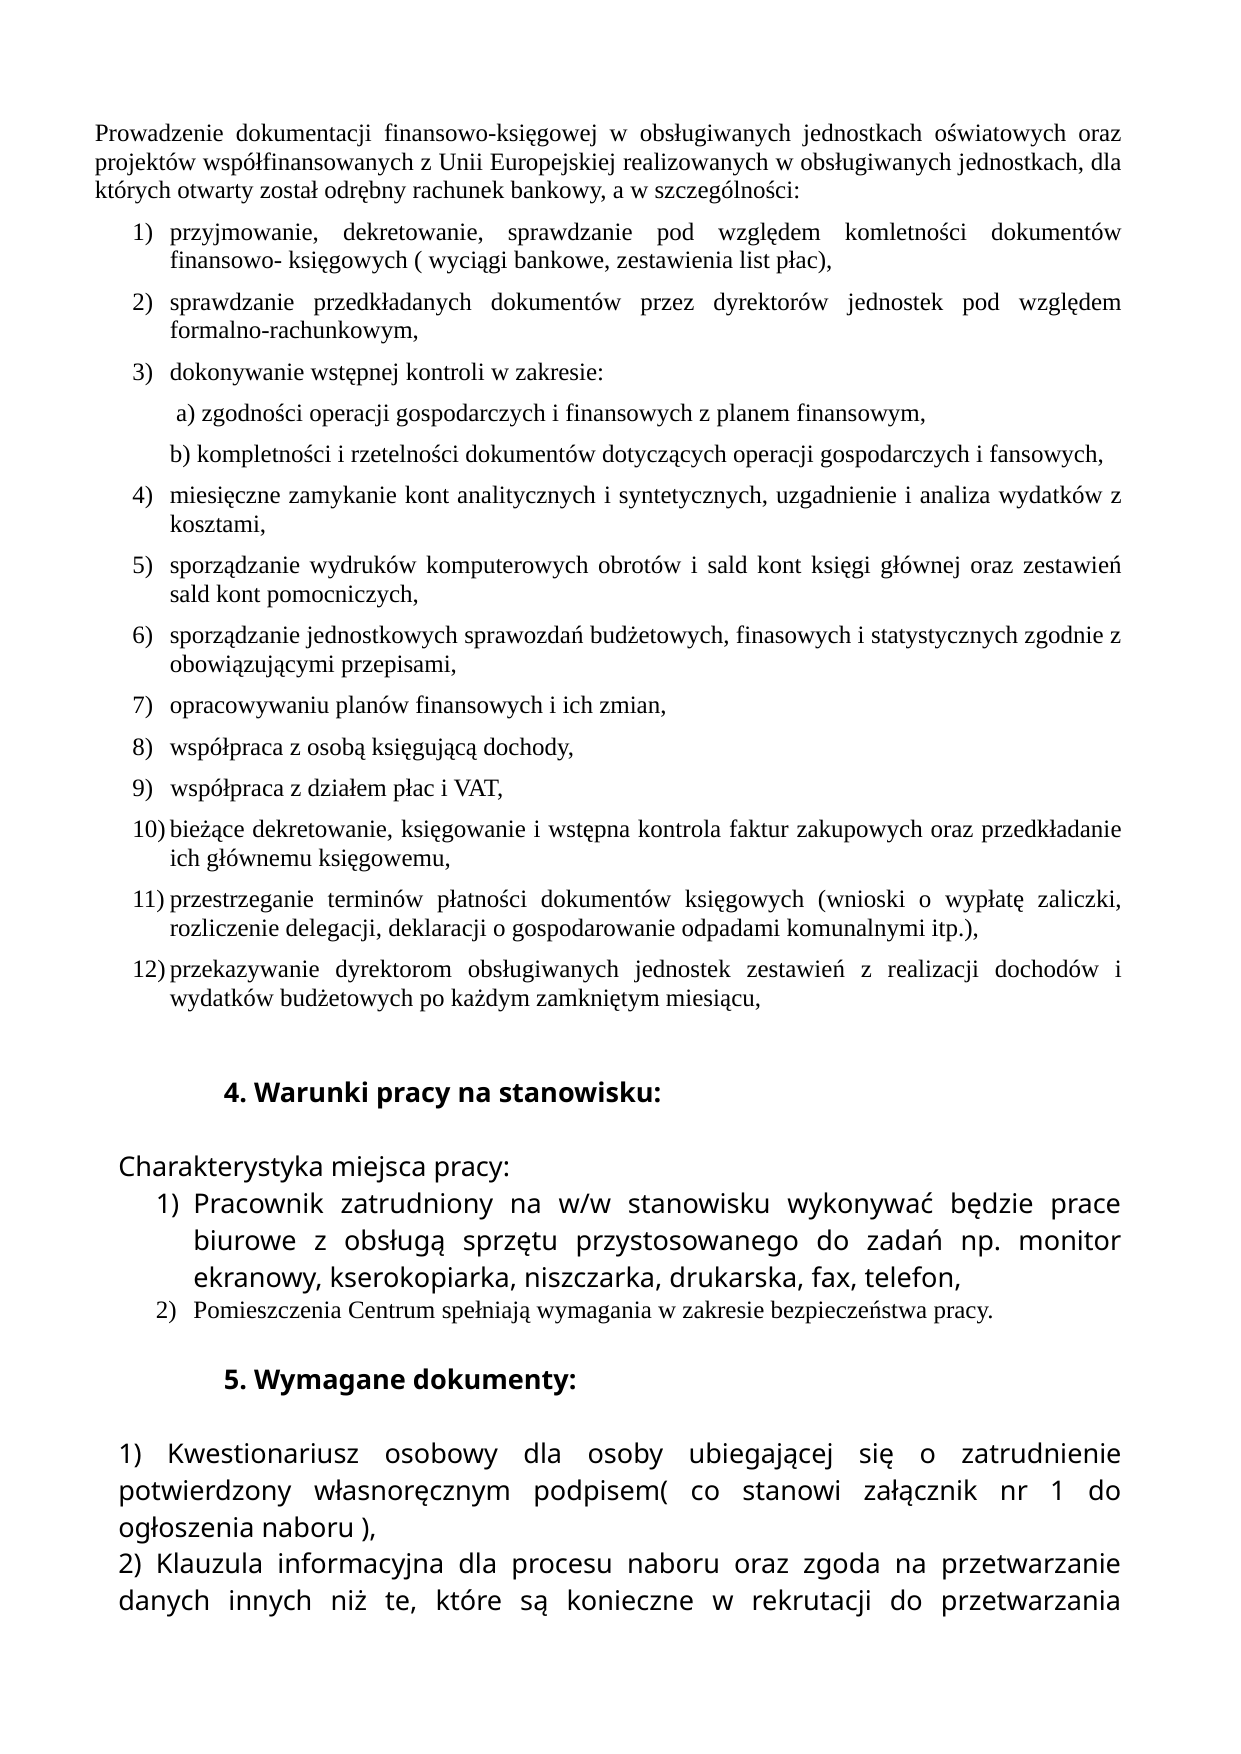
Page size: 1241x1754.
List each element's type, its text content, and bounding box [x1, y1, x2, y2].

text 4. Warunki pracy na stanowisku: [118, 1074, 1122, 1111]
list przyjmowanie, dekretowanie, sprawdzanie pod względem komletności dokumentów finansowo- księgowych ( wyciągi bankowe, zestawienia list płac), [132, 217, 1122, 274]
list miesięczne zamykanie kont analitycznych i syntetycznych, uzgadnienie i analiza wydatków z kosztami, [132, 481, 1122, 538]
list Pomieszczenia Centrum spełniają wymagania w zakresie bezpieczeństwa pracy. [156, 1295, 1122, 1324]
text 1) Kwestionariusz osobowy dla osoby ubiegającej się o zatrudnienie potwierdzony własnoręcznym podpisem( co stanowi załącznik nr 1 do ogłoszenia naboru ), [118, 1434, 1122, 1545]
list sporządzanie jednostkowych sprawozdań budżetowych, finasowych i statystycznych zgodnie z obowiązującymi przepisami, [132, 621, 1122, 678]
list sporządzanie wydruków komputerowych obrotów i sald kont księgi głównej oraz zestawień sald kont pomocniczych, [132, 551, 1122, 608]
text 2) Klauzula informacyjna dla procesu naboru oraz zgoda na przetwarzanie danych innych niż te, które są konieczne w rekrutacji do przetwarzania [118, 1545, 1122, 1619]
list bieżące dekretowanie, księgowanie i wstępna kontrola faktur zakupowych oraz przedkładanie ich głównemu księgowemu, [132, 814, 1122, 872]
list b) kompletności i rzetelności dokumentów dotyczących operacji gospodarczych i fansowych, [132, 439, 1122, 468]
text Charakterystyka miejsca pracy: [118, 1147, 1122, 1184]
list przestrzeganie terminów płatności dokumentów księgowych (wnioski o wypłatę zaliczki, rozliczenie delegacji, deklaracji o gospodarowanie odpadami komunalnymi itp.), [132, 884, 1122, 942]
text 5. Wymagane dokumenty: [118, 1361, 1122, 1397]
list sprawdzanie przedkładanych dokumentów przez dyrektorów jednostek pod względem formalno-rachunkowym, [132, 287, 1122, 344]
list dokonywanie wstępnej kontroli w zakresie: [132, 357, 1122, 386]
list współpraca z działem płac i VAT, [132, 773, 1122, 802]
list opracowywaniu planów finansowych i ich zmian, [132, 691, 1122, 719]
list a) zgodności operacji gospodarczych i finansowych z planem finansowym, [132, 398, 1122, 427]
list współpraca z osobą księgującą dochody, [132, 732, 1122, 761]
text Prowadzenie dokumentacji finansowo-księgowej w obsługiwanych jednostkach oświatowych oraz projektów współfinansowanych z Unii Europejskiej realizowanych w obsługiwanych jednostkach, dla których otwarty został odrębny rachunek bankowy, a w szczególności: [94, 118, 1122, 204]
list Pracownik zatrudniony na w/w stanowisku wykonywać będzie prace biurowe z obsługą sprzętu przystosowanego do zadań np. monitor ekranowy, kserokopiarka, niszczarka, drukarska, fax, telefon, [156, 1184, 1122, 1295]
list przekazywanie dyrektorom obsługiwanych jednostek zestawień z realizacji dochodów i wydatków budżetowych po każdym zamkniętym miesiącu, [132, 954, 1122, 1012]
